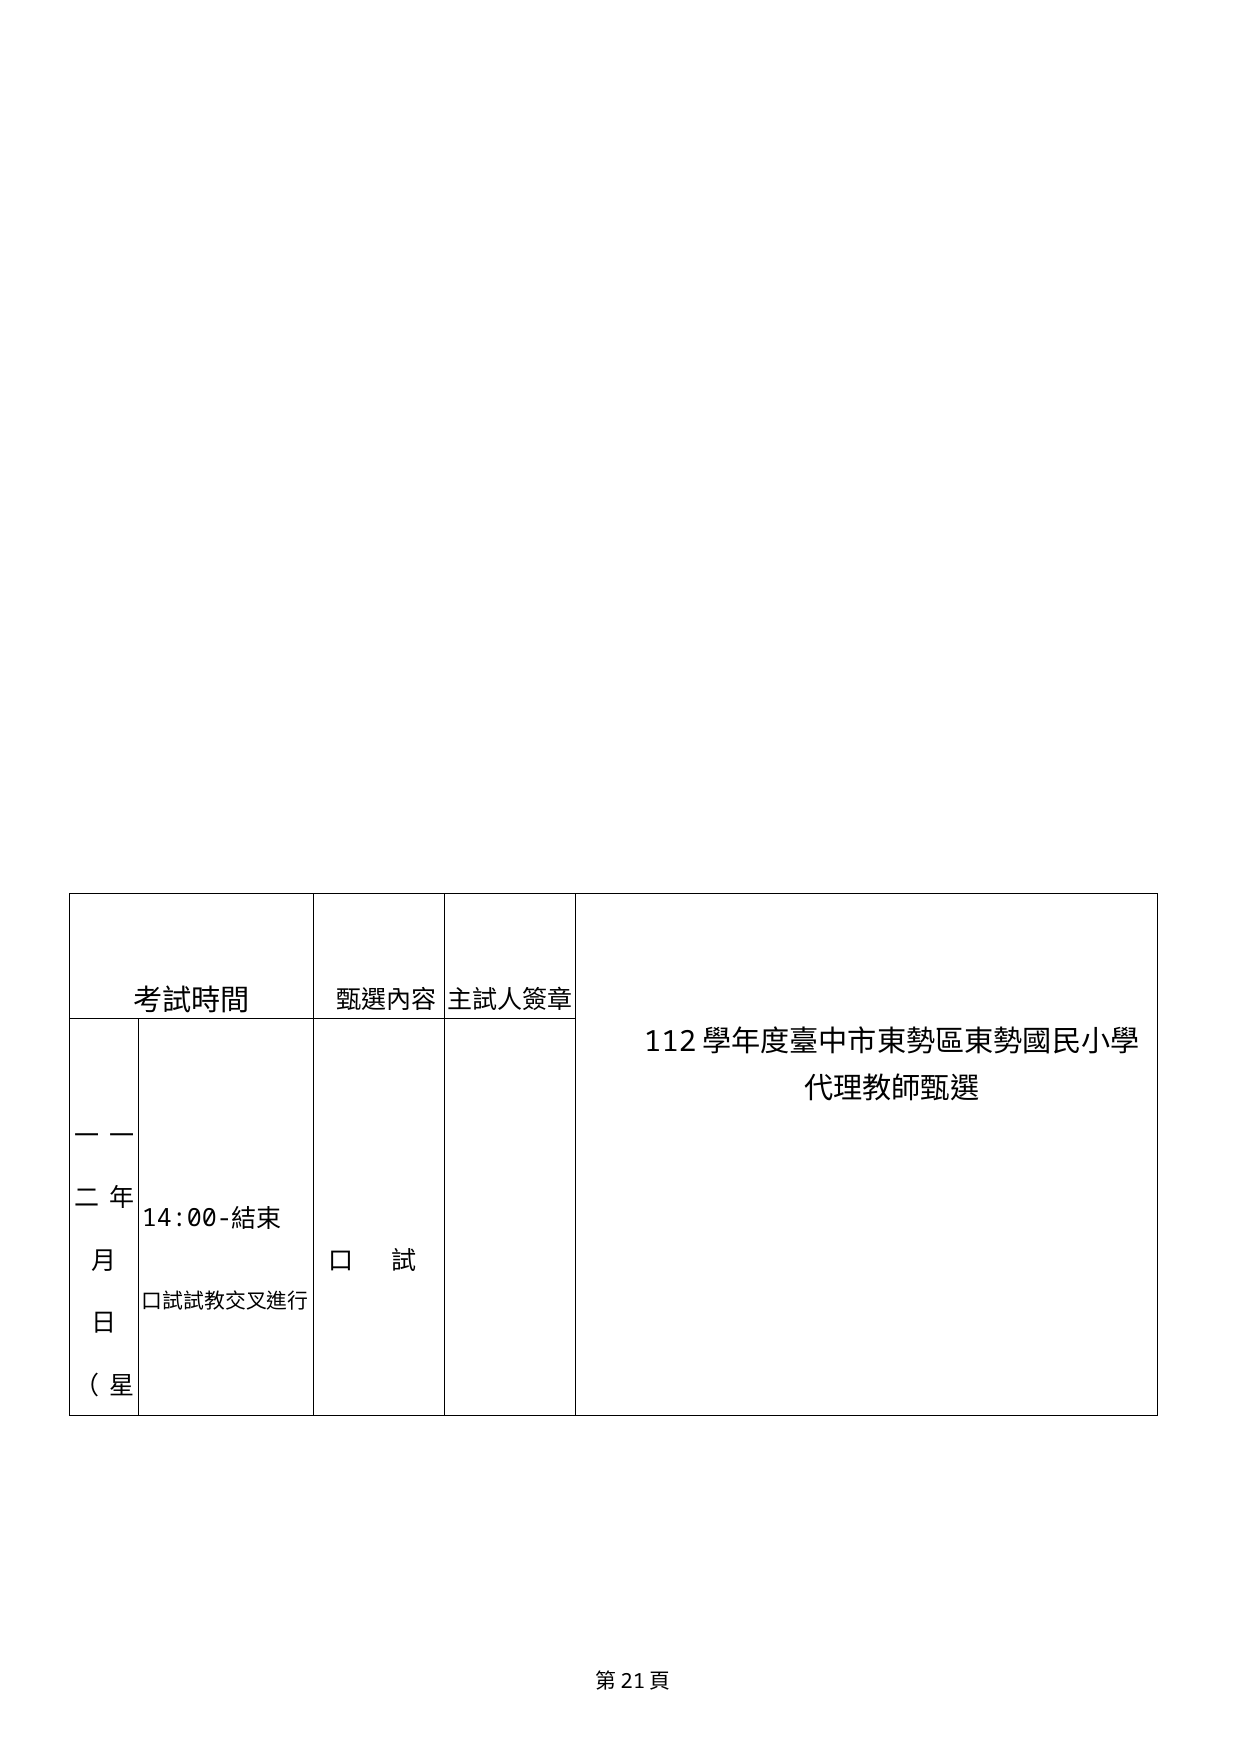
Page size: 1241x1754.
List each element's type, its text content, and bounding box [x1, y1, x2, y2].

table_cell 口 試 [314, 1019, 444, 1415]
table_header 112學年度臺中市東勢區東勢國民小學 代理教師甄選 [576, 894, 1157, 1415]
table_header 甄選內容 [314, 894, 444, 1018]
table_header 主試人簽章 [445, 894, 575, 1018]
table_header 考試時間 [70, 894, 313, 1018]
table_cell 一一二年 月 日（星 [70, 1019, 138, 1415]
table_cell 14:00-結束 口試試教交叉進行 [139, 1019, 313, 1415]
table_cell [445, 1019, 575, 1415]
